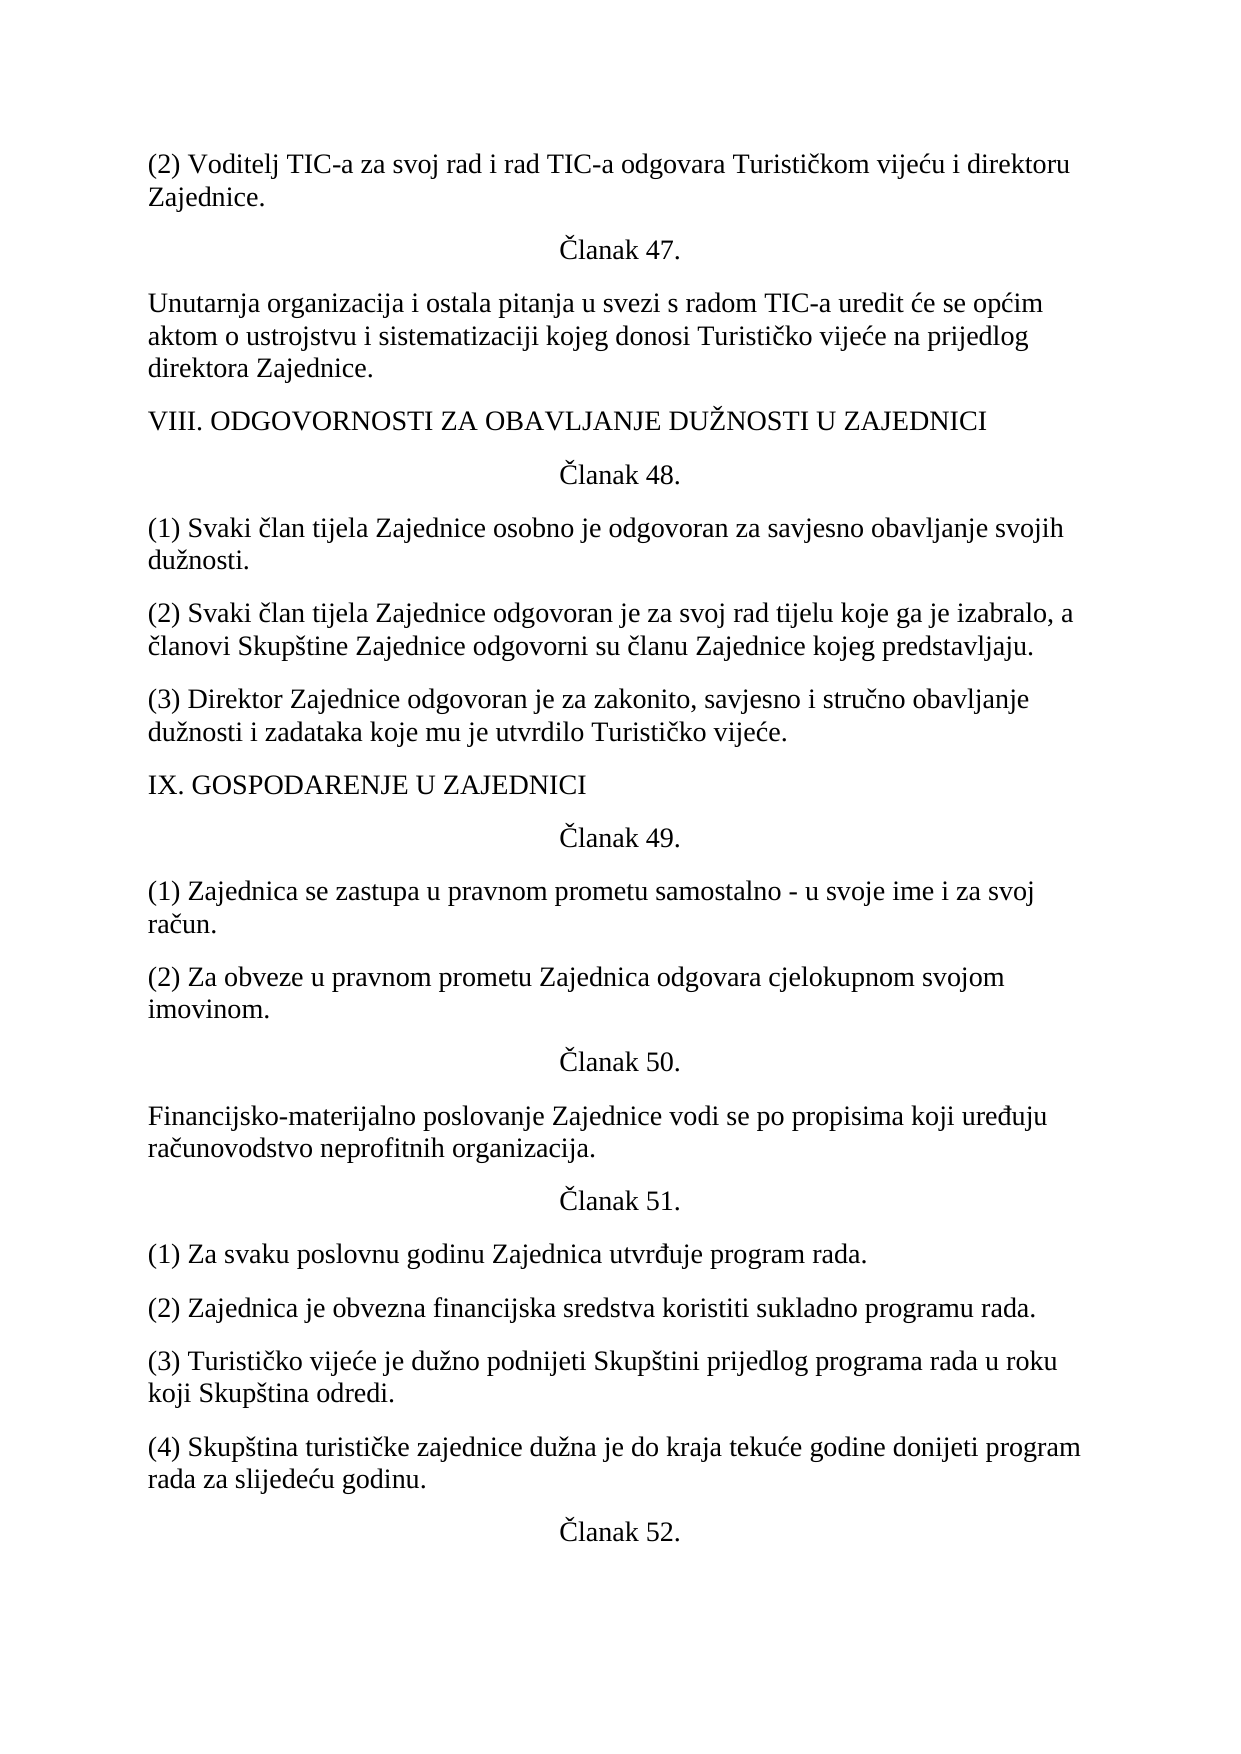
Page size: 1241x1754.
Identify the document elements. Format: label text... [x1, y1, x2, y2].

text IX. GOSPODARENJE U ZAJEDNICI [148, 768, 1093, 800]
text (3) Direktor Zajednice odgovoran je za zakonito, savjesno i stručno obavljanje dužnosti i zadataka koje mu je utvrdilo Turističko vijeće. [148, 682, 1093, 747]
text (2) Za obveze u pravnom prometu Zajednica odgovara cjelokupnom svojom imovinom. [148, 960, 1093, 1025]
text Financijsko-materijalno poslovanje Zajednice vodi se po propisima koji uređuju računovodstvo neprofitnih organizacija. [148, 1099, 1093, 1163]
text (2) Voditelj TIC-a za svoj rad i rad TIC-a odgovara Turističkom vijeću i direktoru Zajednice. [148, 148, 1093, 212]
text Članak 48. [148, 458, 1093, 490]
text (3) Turističko vijeće je dužno podnijeti Skupštini prijedlog programa rada u roku koji Skupština odredi. [148, 1344, 1093, 1409]
text (2) Svaki član tijela Zajednice odgovoran je za svoj rad tijelu koje ga je izabralo, a članovi Skupštine Zajednice odgovorni su članu Zajednice kojeg predstavljaju. [148, 597, 1093, 661]
text Članak 50. [148, 1046, 1093, 1078]
text Unutarnja organizacija i ostala pitanja u svezi s radom TIC-a uredit će se općim aktom o ustrojstvu i sistematizaciji kojeg donosi Turističko vijeće na prijedlog direktora Zajednice. [148, 286, 1093, 384]
text (4) Skupština turističke zajednice dužna je do kraja tekuće godine donijeti program rada za slijedeću godinu. [148, 1430, 1093, 1494]
text (1) Zajednica se zastupa u pravnom prometu samostalno - u svoje ime i za svoj račun. [148, 874, 1093, 939]
text VIII. ODGOVORNOSTI ZA OBAVLJANJE DUŽNOSTI U ZAJEDNICI [148, 404, 1093, 437]
text Članak 49. [148, 821, 1093, 853]
text Članak 52. [148, 1515, 1093, 1548]
text Članak 51. [148, 1184, 1093, 1217]
text (2) Zajednica je obvezna financijska sredstva koristiti sukladno programu rada. [148, 1291, 1093, 1323]
text (1) Svaki član tijela Zajednice osobno je odgovoran za savjesno obavljanje svojih dužnosti. [148, 511, 1093, 576]
text (1) Za svaku poslovnu godinu Zajednica utvrđuje program rada. [148, 1238, 1093, 1270]
text Članak 47. [148, 233, 1093, 266]
